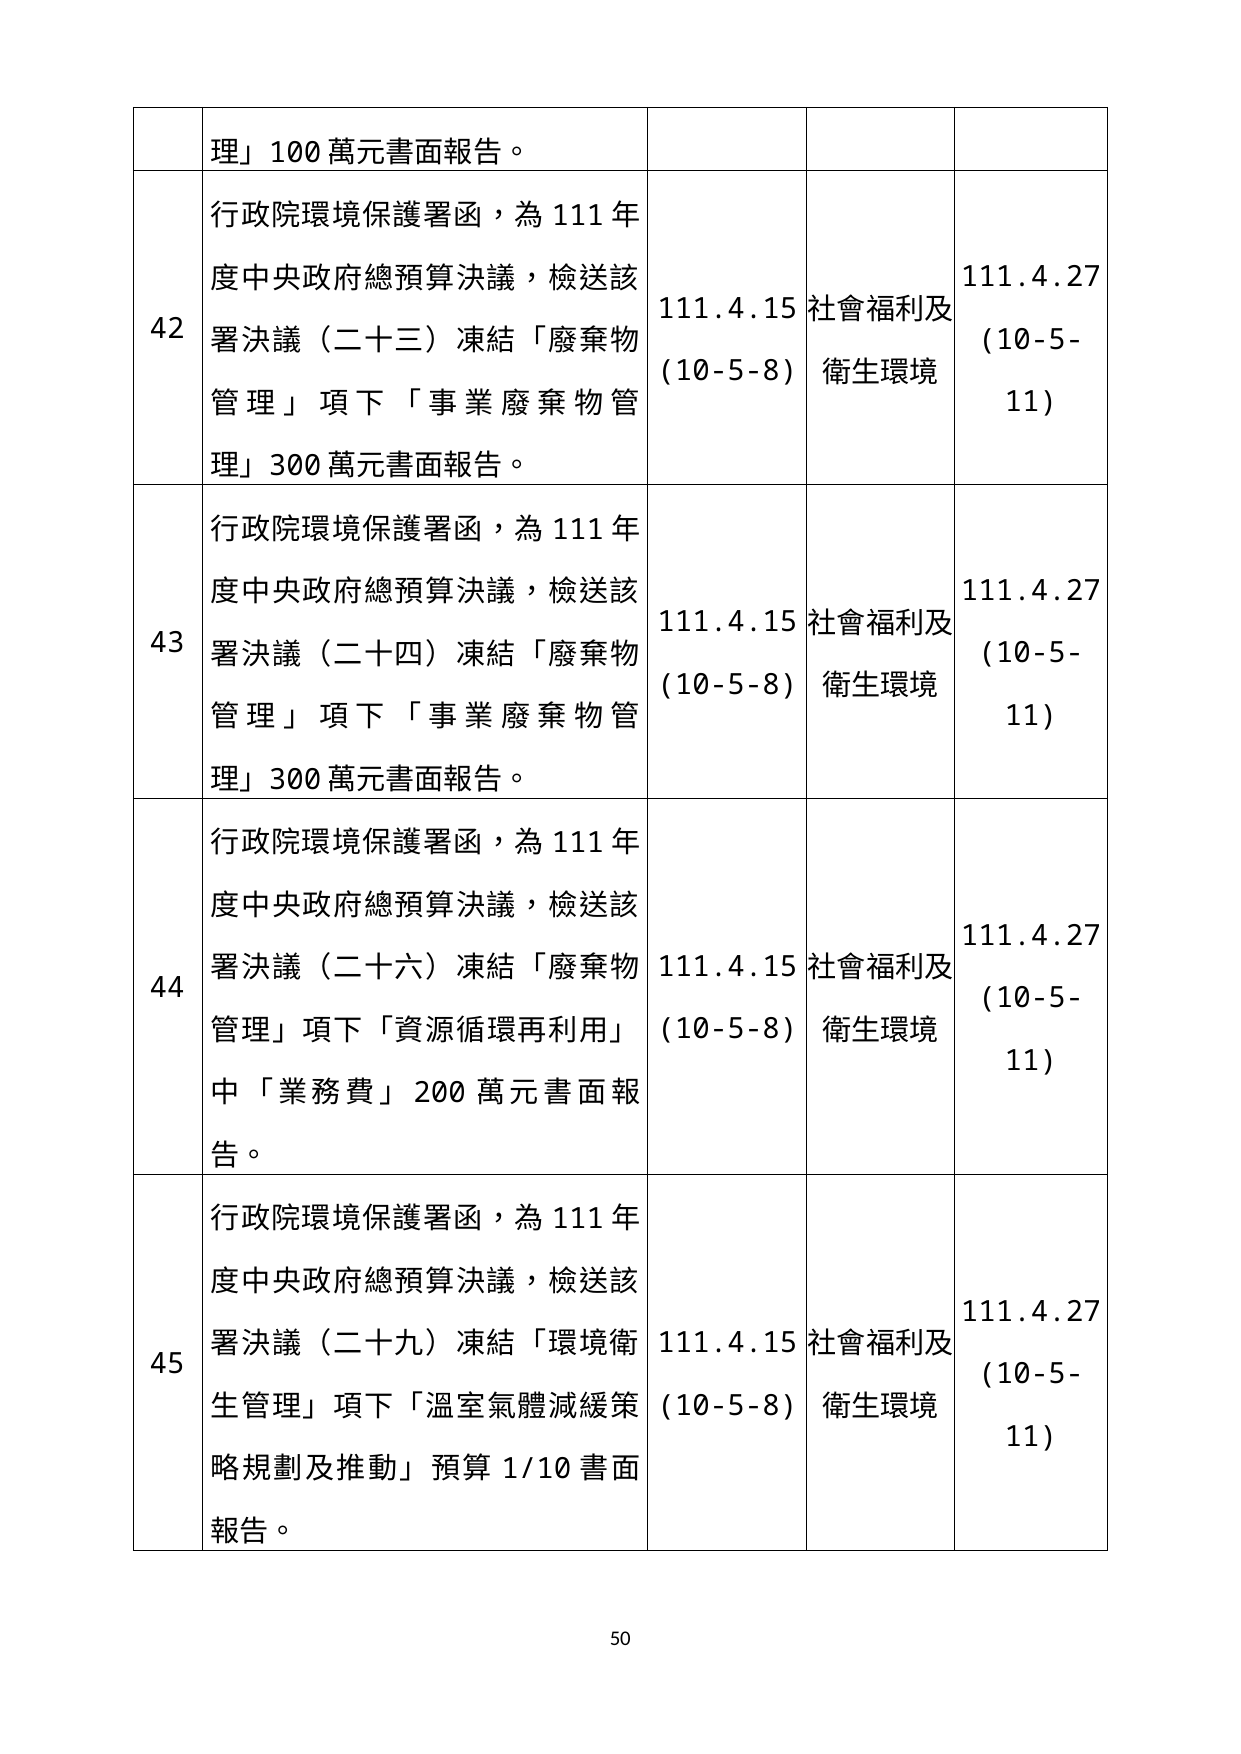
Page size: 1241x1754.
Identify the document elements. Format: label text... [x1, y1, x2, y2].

table_cell 111.4.15 (10-5-8) [648, 1175, 806, 1549]
table_cell [134, 1175, 202, 1549]
table_cell [648, 108, 806, 170]
table_cell 111.4.27 (10-5-11) [955, 485, 1107, 797]
table_cell [134, 485, 202, 797]
table_cell 行政院環境保護署函，為111年度中央政府總預算決議，檢送該署決議（二十四）凍結「廢棄物管理」項下「事業廢棄物管理」300萬元書面報告。 [203, 485, 647, 797]
table_cell 111.4.27 (10-5-11) [955, 799, 1107, 1173]
table_cell 行政院環境保護署函，為111年度中央政府總預算決議，檢送該署決議（二十三）凍結「廢棄物管理」項下「事業廢棄物管理」300萬元書面報告。 [203, 171, 647, 484]
table_cell [134, 799, 202, 1173]
table_cell 111.4.27 (10-5-11) [955, 1175, 1107, 1549]
table_cell 111.4.27 (10-5-11) [955, 171, 1107, 484]
table_cell [134, 108, 202, 170]
table_cell 111.4.15 (10-5-8) [648, 171, 806, 484]
table_cell 111.4.15 (10-5-8) [648, 485, 806, 797]
table_cell 社會福利及衛生環境 [807, 171, 954, 484]
table_cell 行政院環境保護署函，為111年度中央政府總預算決議，檢送該署決議（二十六）凍結「廢棄物管理」項下「資源循環再利用」中「業務費」200萬元書面報告。 [203, 799, 647, 1173]
table_cell 社會福利及衛生環境 [807, 1175, 954, 1549]
table_cell 社會福利及衛生環境 [807, 485, 954, 797]
table_cell 社會福利及衛生環境 [807, 799, 954, 1173]
table_cell 111.4.15 (10-5-8) [648, 799, 806, 1173]
table_cell 理」100萬元書面報告。 [203, 108, 647, 170]
table_cell 行政院環境保護署函，為111年度中央政府總預算決議，檢送該署決議（二十九）凍結「環境衛生管理」項下「溫室氣體減緩策略規劃及推動」預算1/10書面報告。 [203, 1175, 647, 1549]
table_cell [134, 171, 202, 484]
table_cell [955, 108, 1107, 170]
table_cell [807, 108, 954, 170]
